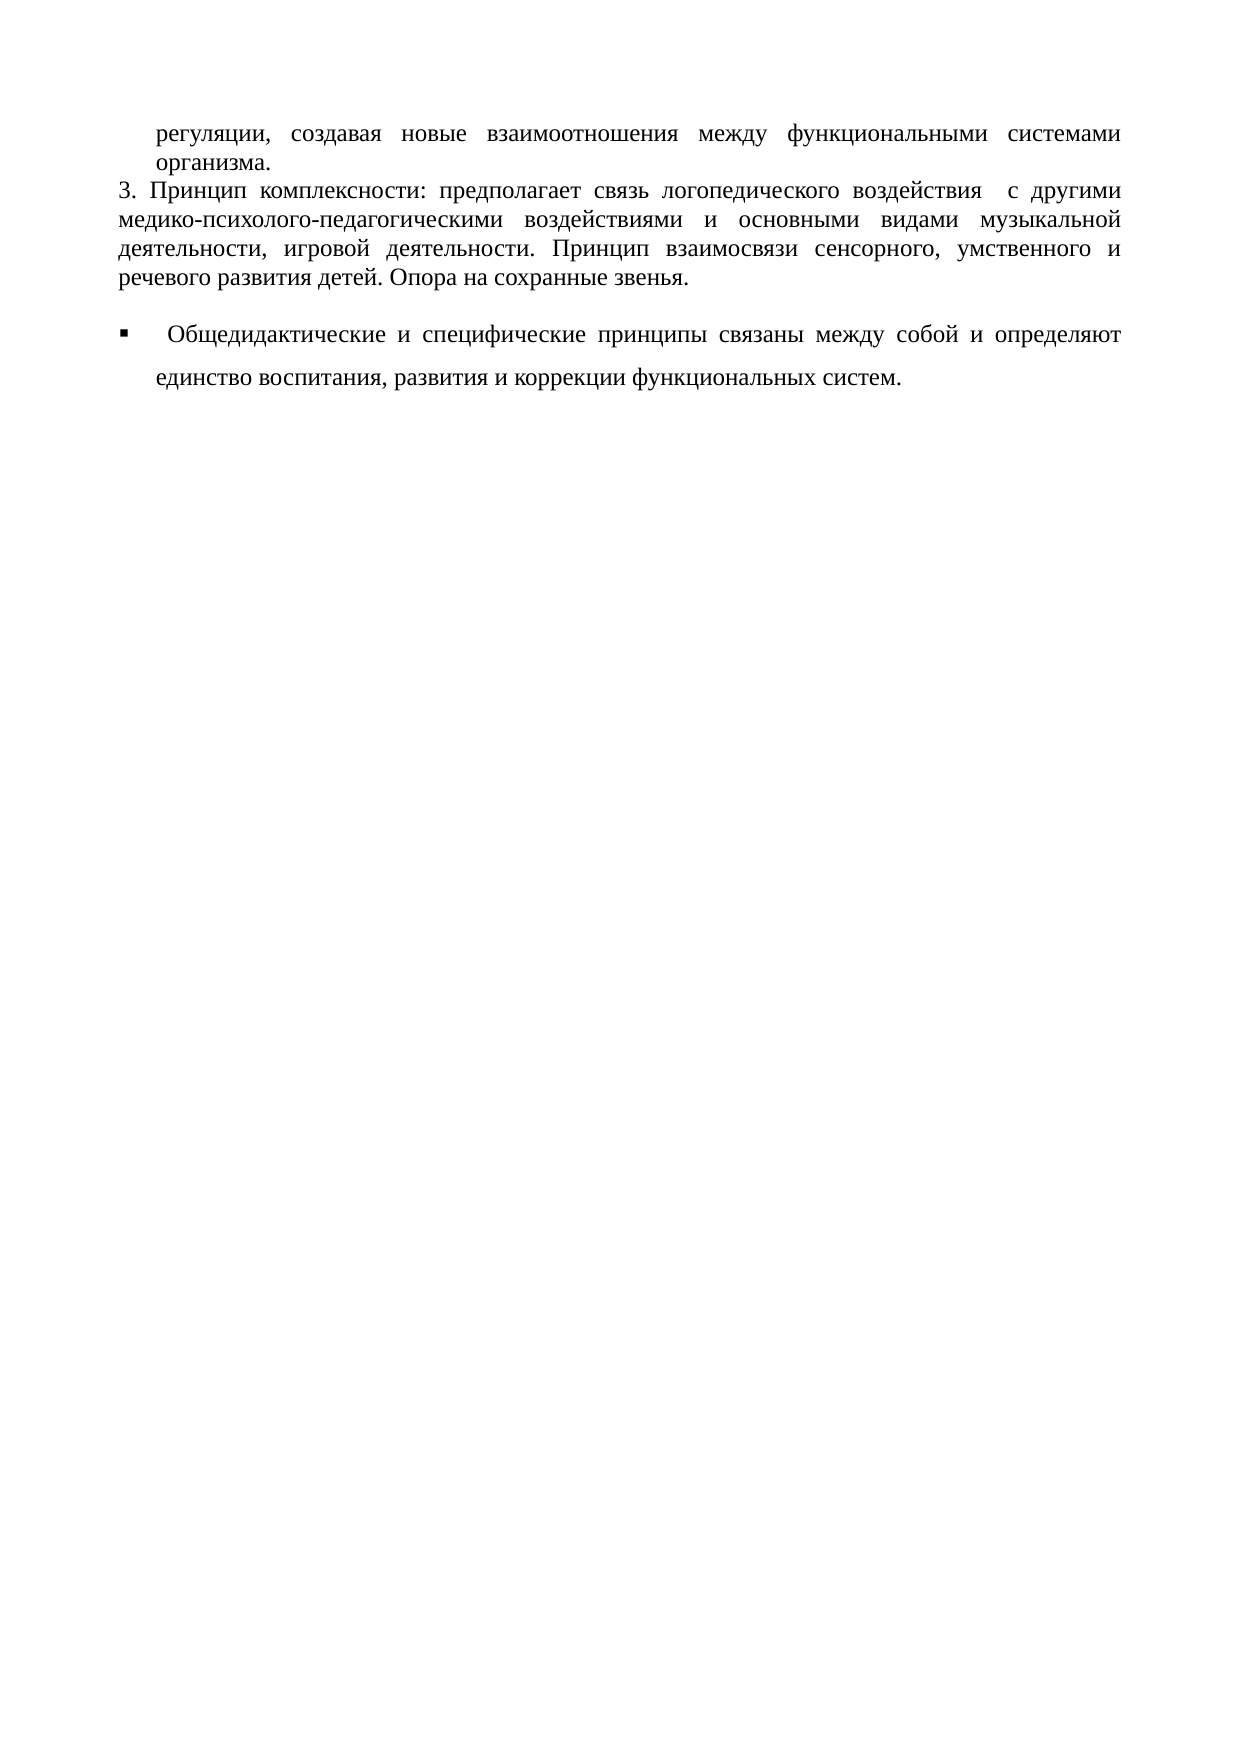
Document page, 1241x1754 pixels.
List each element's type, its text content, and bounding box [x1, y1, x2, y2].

text 3. Принцип комплексности: предполагает связь логопедического воздействия с другими медико-психолого-педагогическими воздействиями и основными видами музыкальной деятельности, игровой деятельности. Принцип взаимосвязи сенсорного, умственного и речевого развития детей. Опора на сохранные звенья. [118, 176, 1122, 291]
list Общедидактические и специфические принципы связаны между собой и определяют единство воспитания, развития и коррекции функциональных систем. [118, 319, 1122, 391]
list регуляции, создавая новые взаимоотношения между функциональными системами организма. [118, 118, 1122, 176]
